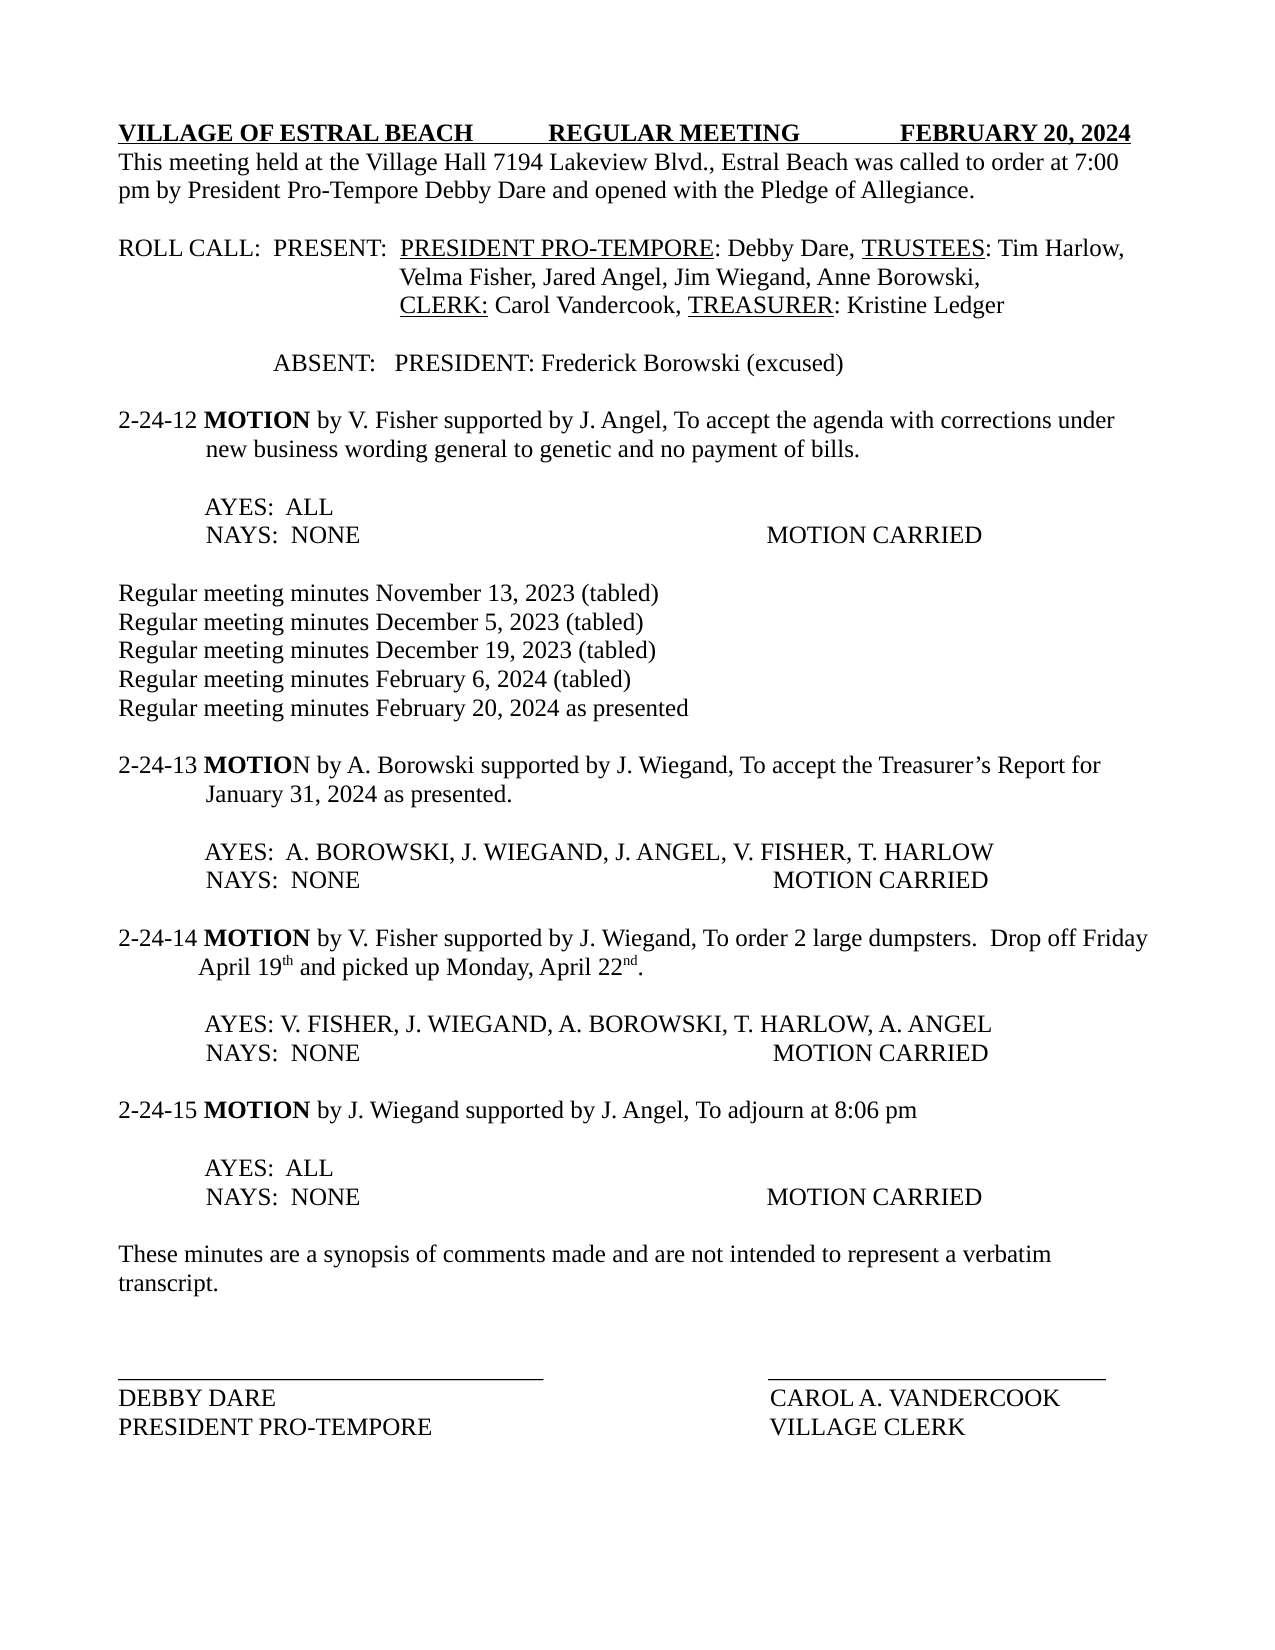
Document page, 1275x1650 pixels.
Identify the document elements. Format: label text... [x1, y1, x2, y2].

text 2-24-13 MOTION by A. Borowski supported by J. Wiegand, To accept the Treasurer’s Report for [118, 751, 1157, 779]
text January 31, 2024 as presented. [118, 779, 1157, 808]
text 2-24-12 MOTION by V. Fisher supported by J. Angel, To accept the agenda with corrections under [118, 406, 1157, 434]
text Regular meeting minutes November 13, 2023 (tabled) [118, 578, 1157, 607]
text NAYS: NONE MOTION CARRIED [118, 866, 1157, 894]
text VILLAGE OF ESTRAL BEACH REGULAR MEETING FEBRUARY 20, 2024 [118, 118, 1157, 147]
text 2-24-14 MOTION by V. Fisher supported by J. Wiegand, To order 2 large dumpsters. Drop off Friday [118, 923, 1157, 952]
text NAYS: NONE MOTION CARRIED [118, 521, 1157, 549]
text PRESIDENT PRO-TEMPORE VILLAGE CLERK [118, 1412, 1157, 1441]
text April 19th and picked up Monday, April 22nd. [118, 952, 1157, 981]
text Regular meeting minutes February 6, 2024 (tabled) [118, 664, 1157, 693]
text ABSENT: PRESIDENT: Frederick Borowski (excused) [118, 348, 1157, 377]
text __________________________________ ___________________________ [118, 1354, 1157, 1383]
text AYES: A. BOROWSKI, J. WIEGAND, J. ANGEL, V. FISHER, T. HARLOW [118, 837, 1157, 866]
text Velma Fisher, Jared Angel, Jim Wiegand, Anne Borowski, [118, 262, 1157, 291]
text AYES: ALL [118, 1153, 1157, 1182]
text These minutes are a synopsis of comments made and are not intended to represent a verbatim transcript. [118, 1239, 1157, 1297]
text NAYS: NONE MOTION CARRIED [118, 1182, 1157, 1211]
text CLERK: Carol Vandercook, TREASURER: Kristine Ledger [118, 291, 1157, 319]
text ROLL CALL: PRESENT: PRESIDENT PRO-TEMPORE: Debby Dare, TRUSTEES: Tim Harlow, [118, 233, 1157, 262]
text AYES: ALL [118, 492, 1157, 521]
text DEBBY DARE CAROL A. VANDERCOOK [118, 1383, 1157, 1412]
text Regular meeting minutes December 5, 2023 (tabled) [118, 607, 1157, 636]
text Regular meeting minutes December 19, 2023 (tabled) [118, 636, 1157, 664]
text Regular meeting minutes February 20, 2024 as presented [118, 693, 1157, 722]
text NAYS: NONE MOTION CARRIED [118, 1038, 1157, 1067]
text This meeting held at the Village Hall 7194 Lakeview Blvd., Estral Beach was called to order at 7:00 pm by President Pro-Tempore Debby Dare and opened with the Pledge of Allegiance. [118, 147, 1157, 204]
text 2-24-15 MOTION by J. Wiegand supported by J. Angel, To adjourn at 8:06 pm [118, 1096, 1157, 1124]
text new business wording general to genetic and no payment of bills. [118, 434, 1157, 463]
text AYES: V. FISHER, J. WIEGAND, A. BOROWSKI, T. HARLOW, A. ANGEL [118, 1009, 1157, 1038]
